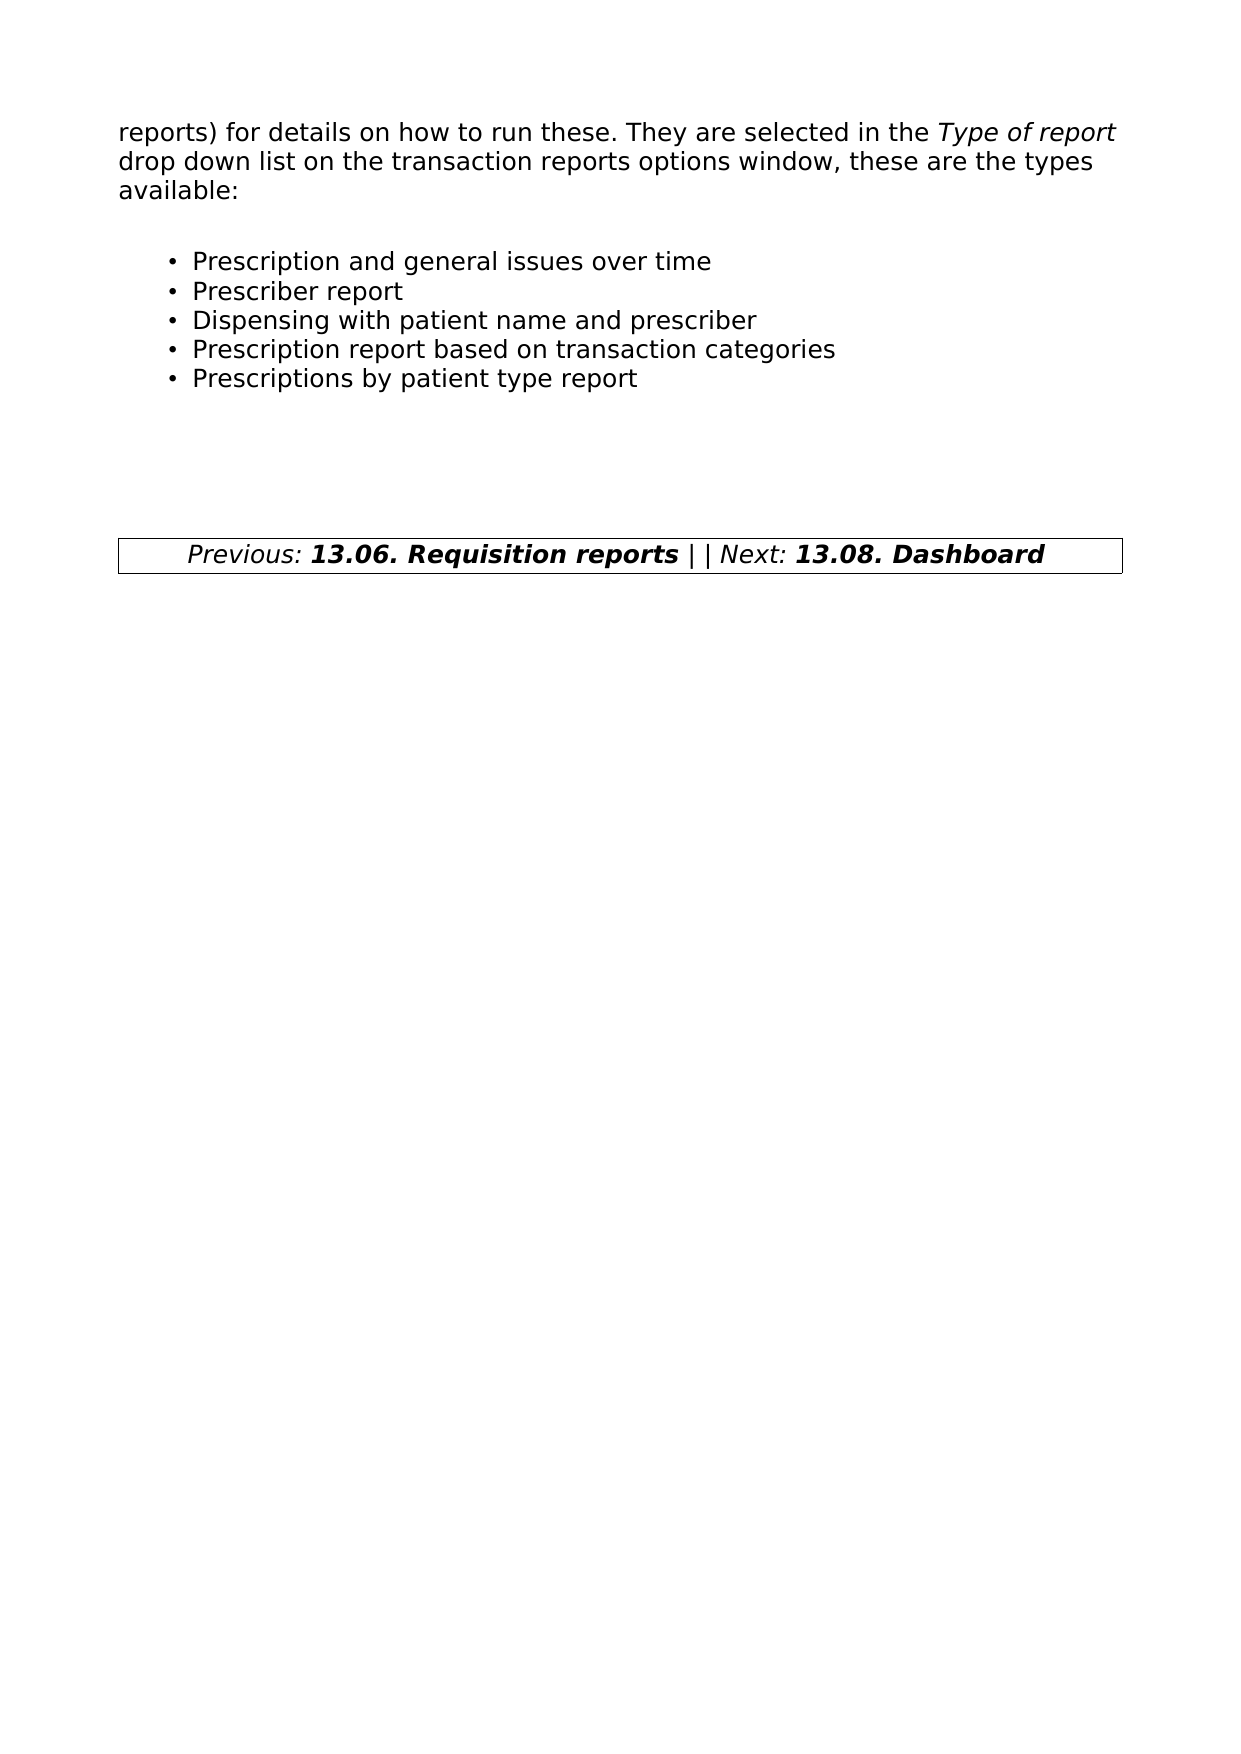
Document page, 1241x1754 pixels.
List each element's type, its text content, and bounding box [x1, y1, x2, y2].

table_header Previous: 13.06. Requisition reports | | Next: 13.08. Dashboard [119, 539, 1122, 573]
list Prescriptions by patient type report [177, 364, 1122, 393]
text reports) for details on how to run these. They are selected in the Type of report drop down list on the transaction reports options window, these are the types available: [118, 118, 1122, 206]
list Prescription and general issues over time [177, 248, 1122, 277]
list Prescription report based on transaction categories [177, 335, 1122, 364]
list Prescriber report [177, 277, 1122, 306]
list Dispensing with patient name and prescriber [177, 306, 1122, 335]
